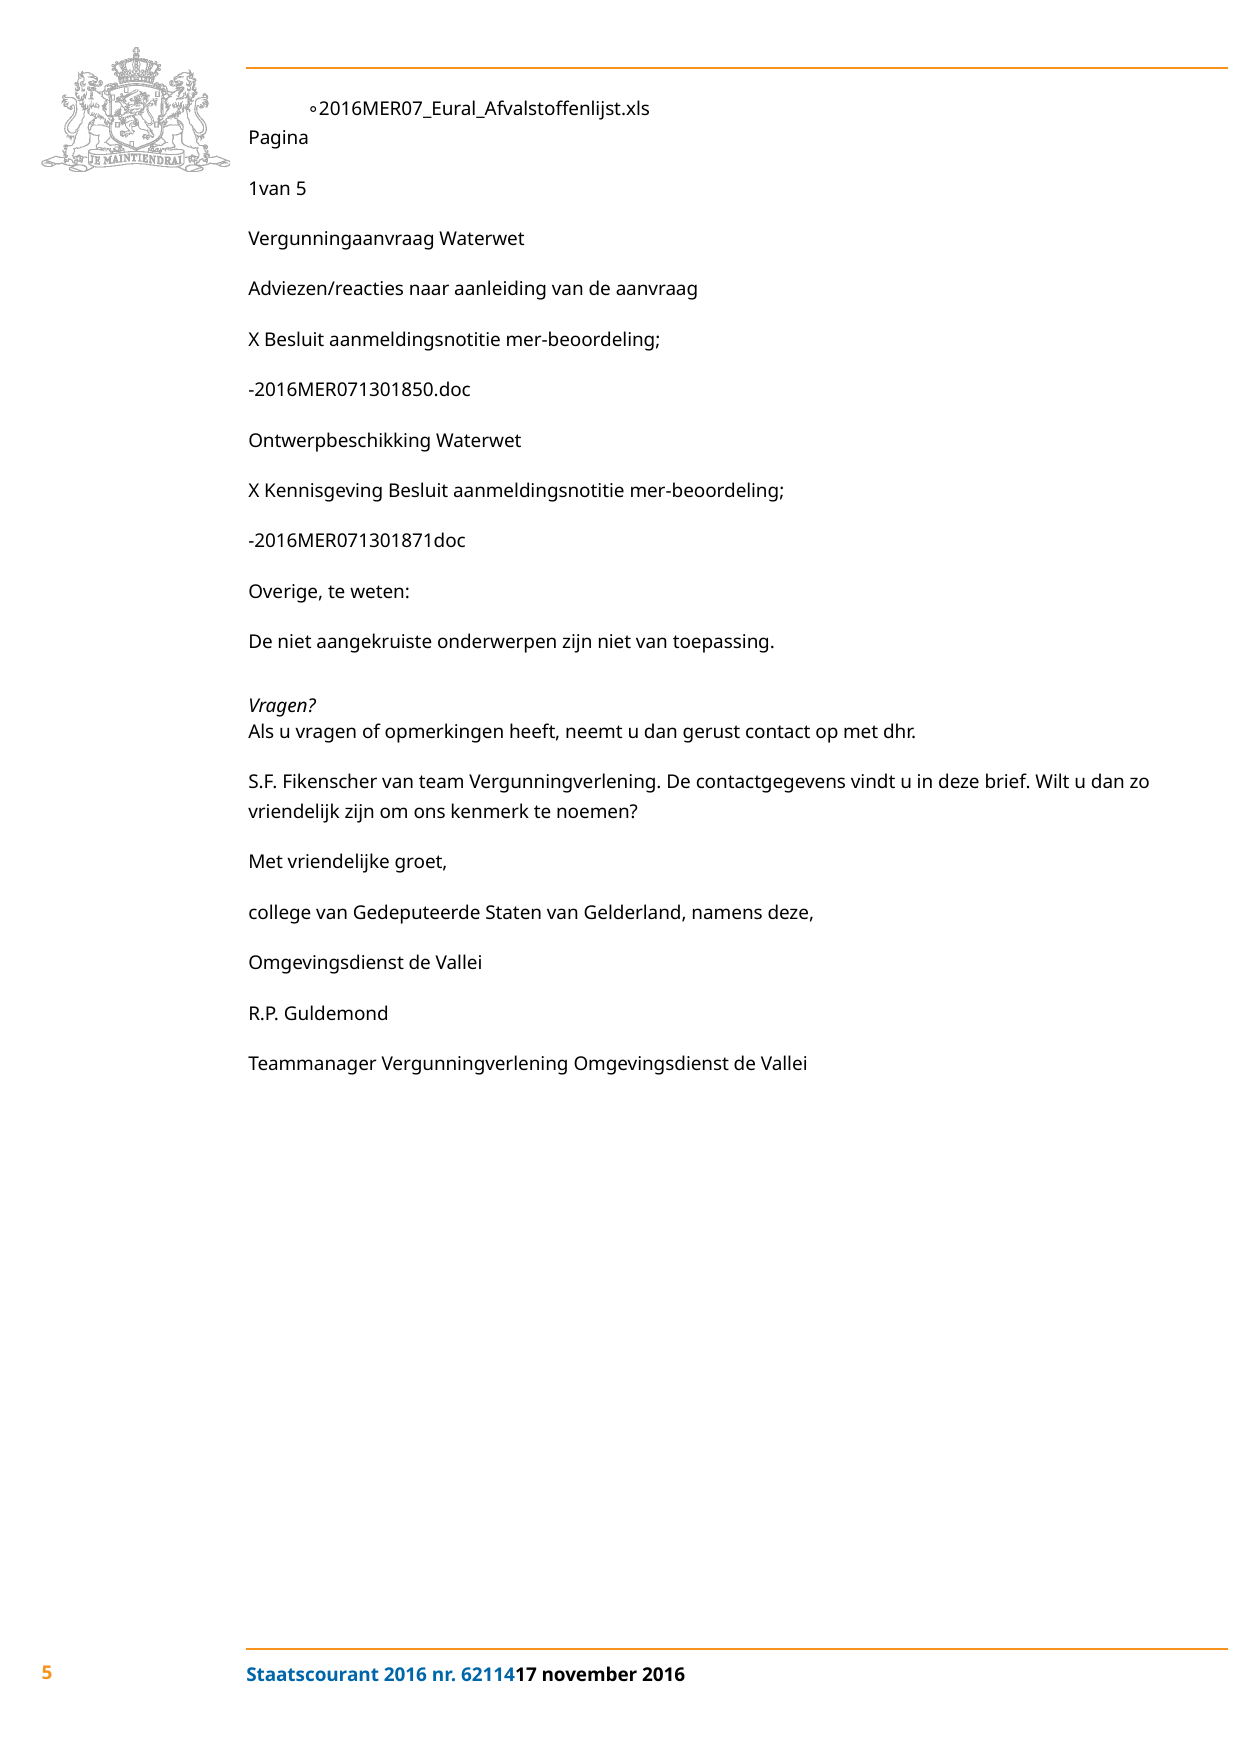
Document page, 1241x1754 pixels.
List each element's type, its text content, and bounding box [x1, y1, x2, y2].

text Adviezen/reacties naar aanleiding van de aanvraag [248, 276, 1152, 301]
text Pagina [248, 124, 1152, 150]
text -2016MER071301871doc [248, 528, 1152, 553]
text Ontwerpbeschikking Waterwet [248, 427, 1152, 453]
text -2016MER071301850.doc [248, 376, 1152, 402]
picture [41, 47, 231, 172]
text X Besluit aanmeldingsnotitie mer-beoordeling; [248, 326, 1152, 352]
text Overige, te weten: [248, 578, 1152, 604]
text 1van 5 [248, 175, 1152, 201]
text De niet aangekruiste onderwerpen zijn niet van toepassing. [248, 628, 1152, 654]
text S.F. Fikenscher van team Vergunningverlening. De contactgegevens vindt u in deze brief. Wilt u dan zo vriendelijk zijn om ons kenmerk te noemen? [248, 769, 1152, 824]
text Vragen? [248, 692, 1152, 718]
text Als u vragen of opmerkingen heeft, neemt u dan gerust contact op met dhr. [248, 718, 1152, 744]
text Met vriendelijke groet, [248, 849, 1152, 874]
text college van Gedeputeerde Staten van Gelderland, namens deze, [248, 899, 1152, 925]
list ∘2016MER07_Eural_Afvalstoffenlijst.xls [248, 95, 1152, 121]
text Vergunningaanvraag Waterwet [248, 225, 1152, 251]
text R.P. Guldemond [248, 1000, 1152, 1026]
text X Kennisgeving Besluit aanmeldingsnotitie mer-beoordeling; [248, 477, 1152, 503]
text Teammanager Vergunningverlening Omgevingsdienst de Vallei [248, 1050, 1152, 1076]
text Omgevingsdienst de Vallei [248, 949, 1152, 975]
